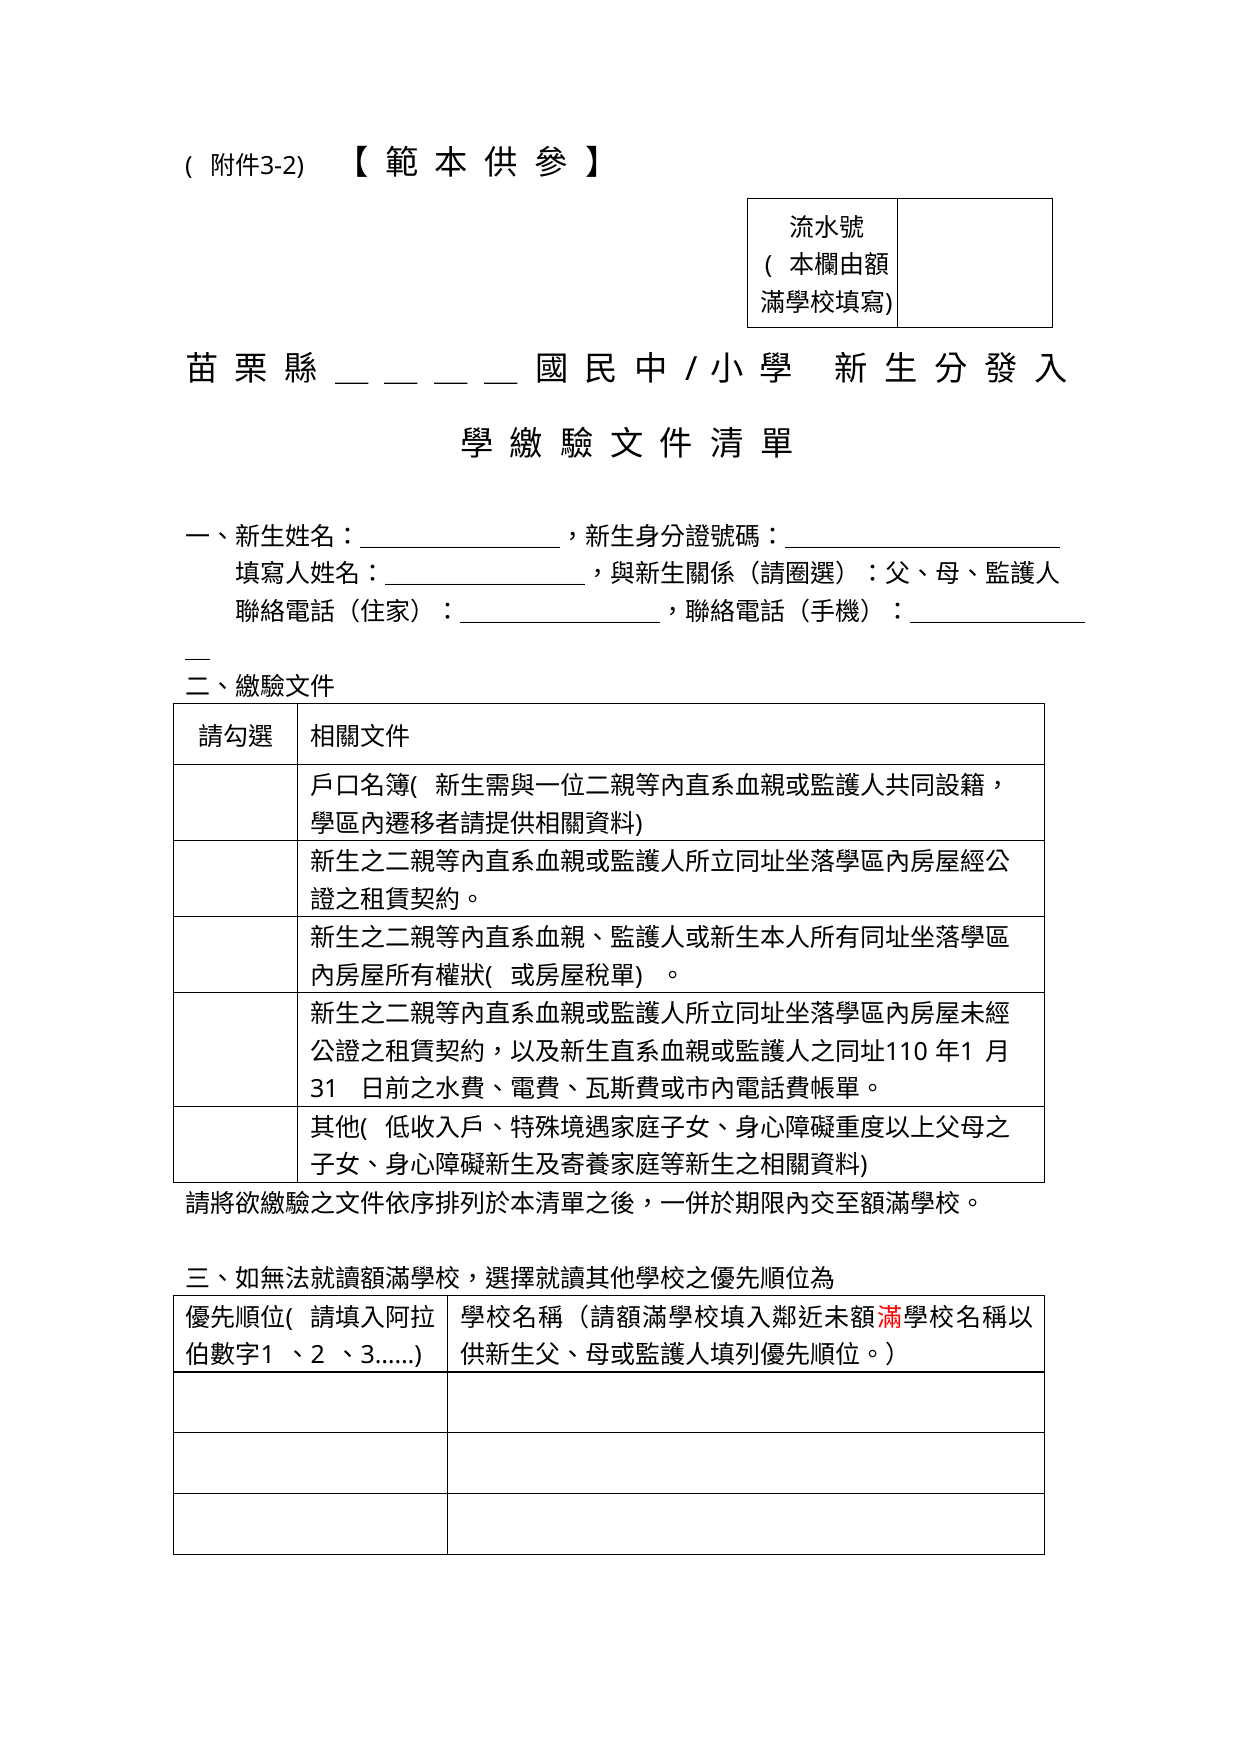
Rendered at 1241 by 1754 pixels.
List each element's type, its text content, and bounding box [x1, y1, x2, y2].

table_cell 戶口名簿(新生需與一位二親等內直系血親或監護人共同設籍，學區內遷移者請提供相關資料) [298, 765, 1044, 840]
table_cell 新生之二親等內直系血親、監護人或新生本人所有同址坐落學區內房屋所有權狀(或房屋稅單)。 [298, 917, 1044, 992]
table_cell [448, 1494, 1044, 1554]
table_header 相關文件 [298, 704, 1044, 764]
table_cell 新生之二親等內直系血親或監護人所立同址坐落學區內房屋未經公證之租賃契約，以及新生直系血親或監護人之同址110年1月31日前之水費、電費、瓦斯費或市內電話費帳單。 [298, 993, 1044, 1106]
table_cell 新生之二親等內直系血親或監護人所立同址坐落學區內房屋經公證之租賃契約。 [298, 841, 1044, 916]
table_header [898, 199, 1052, 327]
table_header 學校名稱（請額滿學校填入鄰近未額滿學校名稱以供新生父、母或監護人填列優先順位。） [448, 1296, 1044, 1371]
table_cell [174, 993, 297, 1106]
table_cell [448, 1373, 1044, 1432]
table_header 流水號 (本欄由額滿學校填寫) [748, 199, 897, 327]
table_cell [174, 917, 297, 992]
table_cell [448, 1433, 1044, 1493]
table_cell [174, 1494, 447, 1554]
text 填寫人姓名：＿＿＿＿＿＿＿＿，與新生關係（請圈選）：父、母、監護人 [185, 553, 1085, 591]
table_header 請勾選 [174, 704, 297, 764]
text (附件3-2) 【範本供參】 [185, 122, 1085, 197]
text 聯絡電話（住家）：＿＿＿＿＿＿＿＿，聯絡電話（手機）：＿＿＿＿＿＿＿＿ [185, 591, 1085, 666]
table_cell [174, 1433, 447, 1493]
text 請將欲繳驗之文件依序排列於本清單之後，一併於期限內交至額滿學校。 [185, 1183, 1085, 1220]
text 二、繳驗文件 [185, 666, 1085, 703]
table_cell 其他(低收入戶、特殊境遇家庭子女、身心障礙重度以上父母之子女、身心障礙新生及寄養家庭等新生之相關資料) [298, 1107, 1044, 1182]
table_cell [174, 765, 297, 840]
text 苗栗縣＿＿＿＿國民中/小學 新生分發入學繳驗文件清單 [185, 328, 1085, 478]
text 一、新生姓名：＿＿＿＿＿＿＿＿，新生身分證號碼：＿＿＿＿＿＿＿＿＿＿＿ [185, 516, 1085, 553]
table_cell [174, 841, 297, 916]
text 三、如無法就讀額滿學校，選擇就讀其他學校之優先順位為 [185, 1258, 1085, 1295]
table_cell [174, 1107, 297, 1182]
table_header 優先順位(請填入阿拉伯數字1、2、3……) [174, 1296, 447, 1371]
table_cell [174, 1373, 447, 1432]
